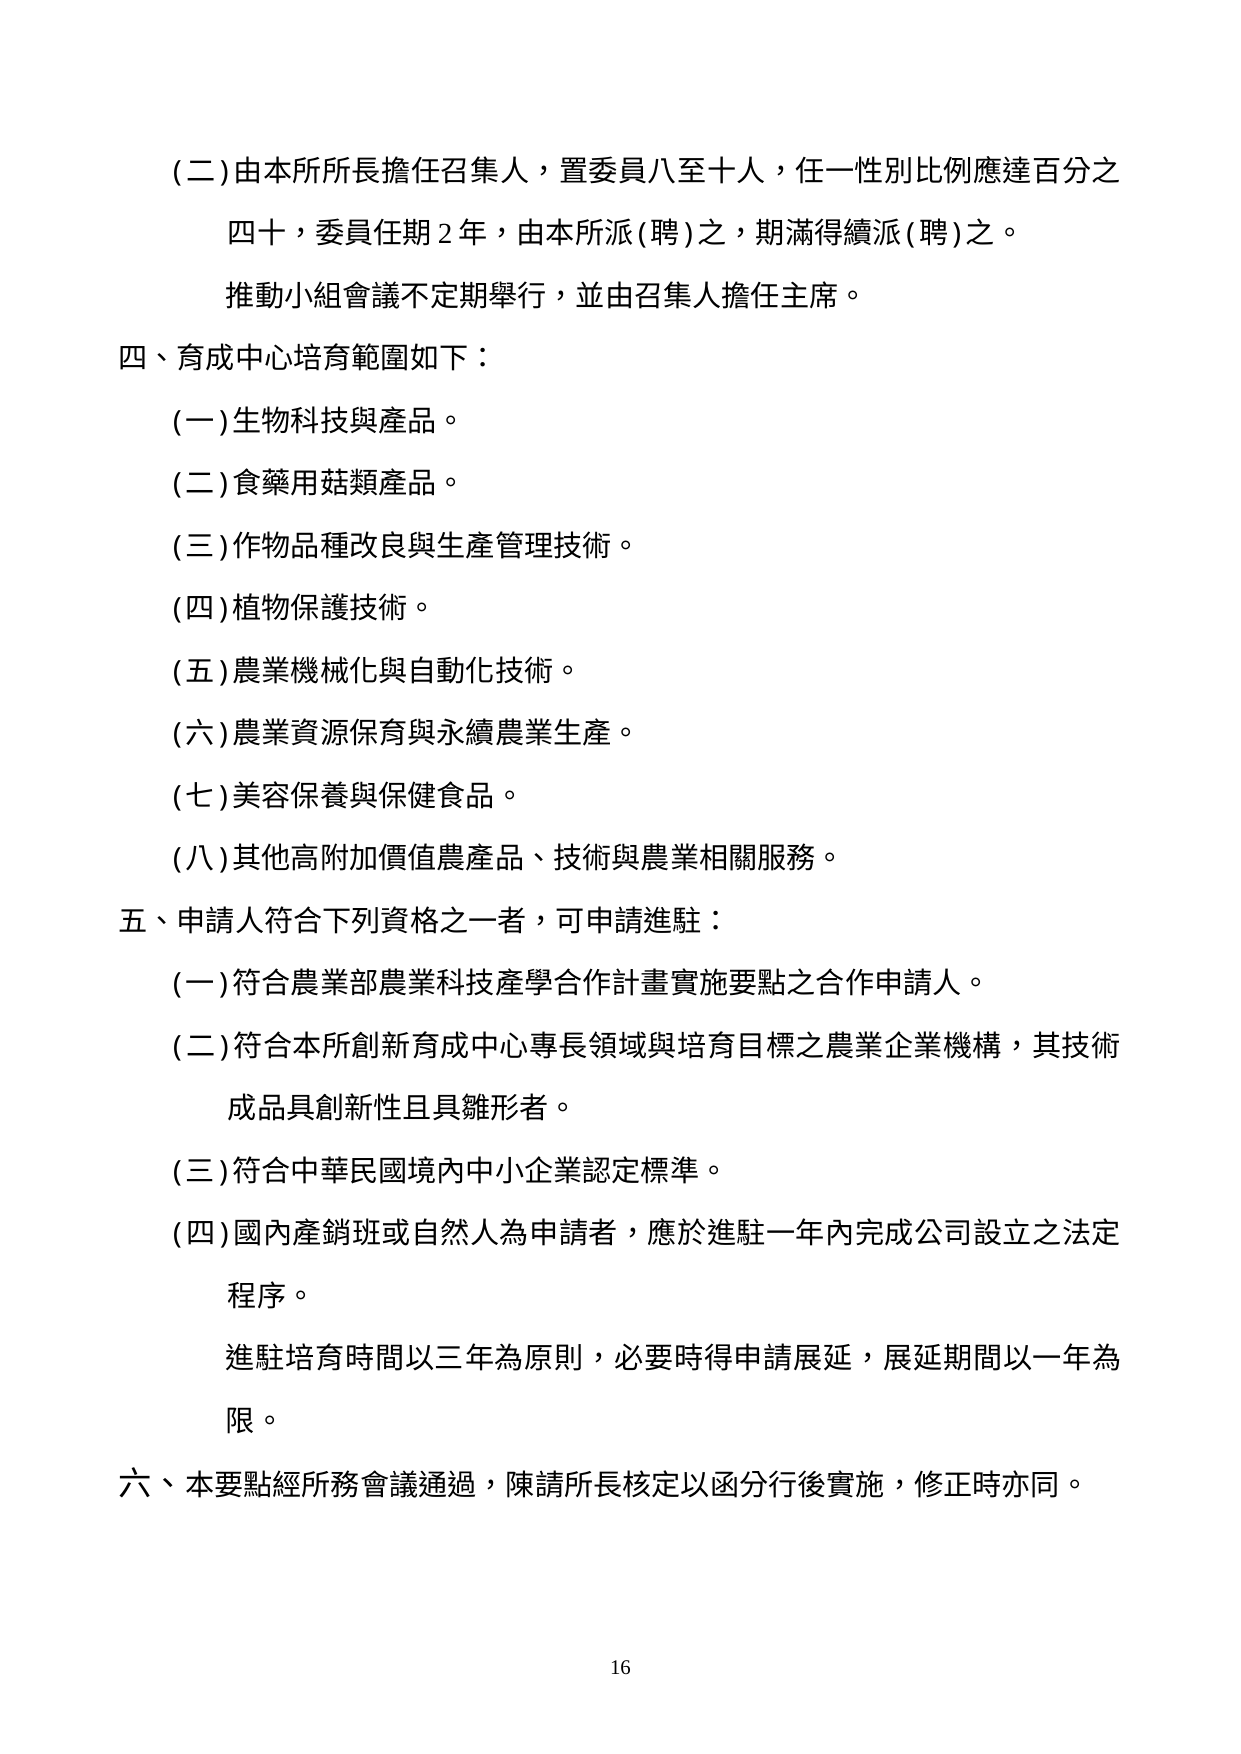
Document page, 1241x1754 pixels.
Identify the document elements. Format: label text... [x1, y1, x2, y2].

text (八)其他高附加價值農產品、技術與農業相關服務。 [168, 814, 1122, 877]
text (一)符合農業部農業科技產學合作計畫實施要點之合作申請人。 [168, 939, 1122, 1002]
text 四、育成中心培育範圍如下： [118, 314, 1122, 377]
text (四)植物保護技術。 [168, 564, 1122, 627]
text (三)作物品種改良與生產管理技術。 [168, 502, 1122, 564]
text (二)符合本所創新育成中心專長領域與培育目標之農業企業機構，其技術成品具創新性且具雛形者。 [168, 1002, 1122, 1127]
text (二)食藥用菇類產品。 [168, 439, 1122, 502]
text 六、本要點經所務會議通過，陳請所長核定以函分行後實施，修正時亦同。 [118, 1439, 1122, 1502]
text (二)由本所所長擔任召集人，置委員八至十人，任一性別比例應達百分之四十，委員任期2年，由本所派(聘)之，期滿得續派(聘)之。 [168, 127, 1122, 252]
text (五)農業機械化與自動化技術。 [168, 627, 1122, 689]
text (七)美容保養與保健食品。 [168, 752, 1122, 814]
text 進駐培育時間以三年為原則，必要時得申請展延，展延期間以一年為限。 [226, 1314, 1122, 1439]
text (一)生物科技與產品。 [168, 377, 1122, 439]
text (四)國內產銷班或自然人為申請者，應於進駐一年內完成公司設立之法定程序。 [168, 1189, 1122, 1314]
text 五、申請人符合下列資格之一者，可申請進駐： [118, 877, 1122, 939]
text (六)農業資源保育與永續農業生產。 [168, 689, 1122, 752]
text (三)符合中華民國境內中小企業認定標準。 [168, 1127, 1122, 1189]
text 推動小組會議不定期舉行，並由召集人擔任主席。 [226, 252, 1122, 314]
